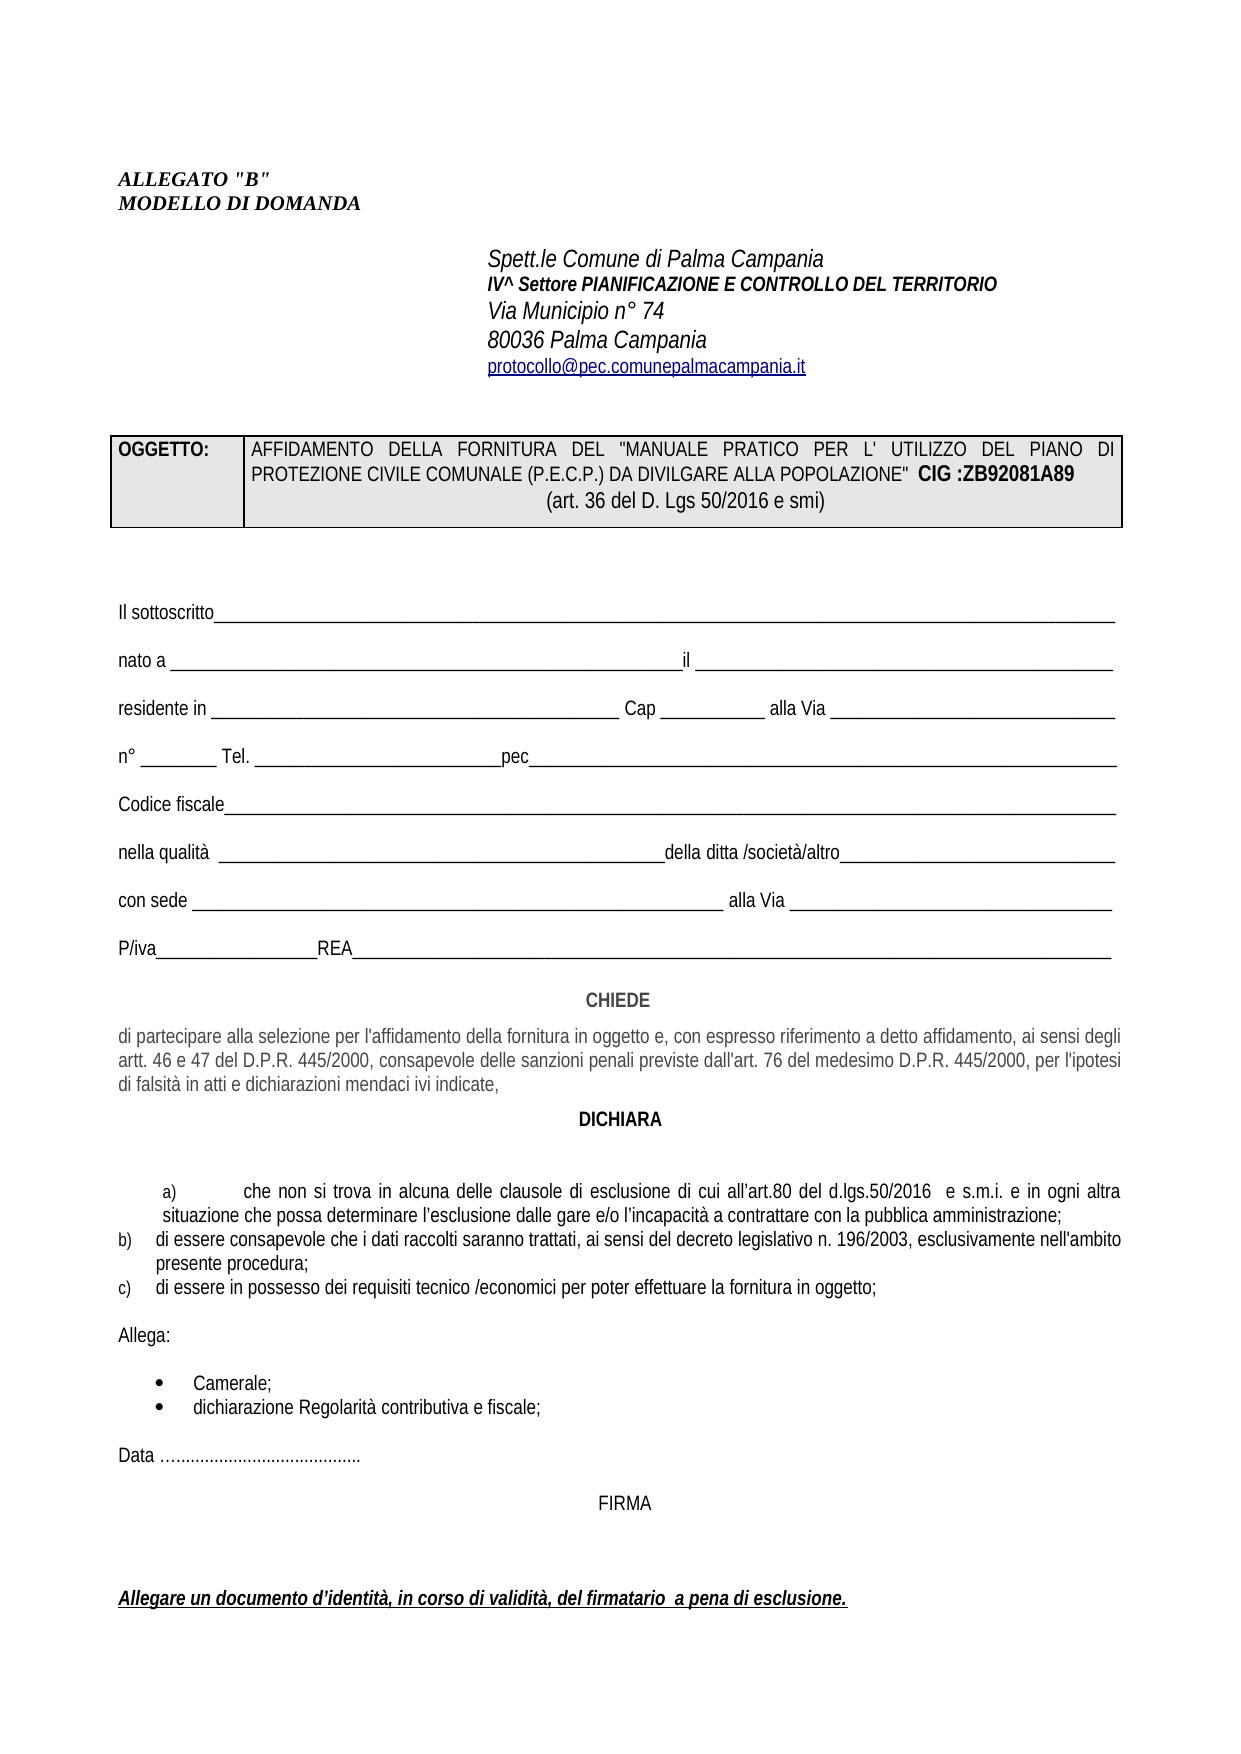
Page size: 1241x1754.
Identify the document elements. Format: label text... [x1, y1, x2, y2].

text con sede ________________________________________________________ alla Via __________________________________ [118, 888, 1122, 912]
text n° ________ Tel. __________________________pec______________________________________________________________ [118, 744, 1122, 768]
text 80036 Palma Campania [487, 325, 1122, 354]
text Codice fiscale______________________________________________________________________________________________ [118, 792, 1122, 816]
text Il sottoscritto_______________________________________________________________________________________________ [118, 600, 1122, 624]
text Via Municipio n° 74 [487, 296, 1122, 325]
list Camerale; [156, 1371, 1122, 1394]
text MODELLO DI DOMANDA [118, 191, 1122, 215]
text ALLEGATO "B" [118, 167, 1122, 191]
list di essere in possesso dei requisiti tecnico /economici per poter effettuare la fornitura in oggetto; [118, 1275, 1122, 1299]
text P/iva_________________REA________________________________________________________________________________ [118, 936, 1122, 960]
text IV^ Settore PIANIFICAZIONE E CONTROLLO DEL TERRITORIO [487, 272, 1122, 296]
text residente in ___________________________________________ Cap ___________ alla Via ______________________________ [118, 696, 1122, 720]
list che non si trova in alcuna delle clausole di esclusione di cui all’art.80 del d.lgs.50/2016 e s.m.i. e in ogni altra situazione che possa determinare l’esclusione dalle gare e/o l’incapacità a contrattare con la pubblica amministrazione; [162, 1179, 1122, 1227]
text Allega: [118, 1323, 1122, 1347]
table_header AFFIDAMENTO DELLA FORNITURA DEL "MANUALE PRATICO PER L' UTILIZZO DEL PIANO DI PROTEZIONE CIVILE COMUNALE (P.E.C.P.) DA DIVILGARE ALLA POPOLAZIONE" CIG :ZB92081A89 (art. 36 del D. Lgs 50/2016 e smi) [245, 437, 1121, 527]
list di essere consapevole che i dati raccolti saranno trattati, ai sensi del decreto legislativo n. 196/2003, esclusivamente nell'ambito presente procedura; [118, 1227, 1122, 1275]
text di partecipare alla selezione per l'affidamento della fornitura in oggetto e, con espresso riferimento a detto affidamento, ai sensi degli artt. 46 e 47 del D.P.R. 445/2000, consapevole delle sanzioni penali previste dall'art. 76 del medesimo D.P.R. 445/2000, per l'ipotesi di falsità in atti e dichiarazioni mendaci ivi indicate, [118, 1024, 1122, 1096]
text DICHIARA [118, 1107, 1122, 1131]
table_header OGGETTO: [112, 437, 243, 527]
text protocollo@pec.comunepalmacampania.it [487, 354, 1122, 378]
text nella qualità _______________________________________________della ditta /società/altro_____________________________ [118, 840, 1122, 864]
text FIRMA [118, 1490, 1122, 1514]
text nato a ______________________________________________________il ____________________________________________ [118, 648, 1122, 672]
text CHIEDE [118, 988, 1122, 1012]
list dichiarazione Regolarità contributiva e fiscale; [156, 1394, 1122, 1418]
text Spett.le Comune di Palma Campania [487, 244, 1122, 272]
text Allegare un documento d’identità, in corso di validità, del firmatario a pena di esclusione. [118, 1586, 1122, 1610]
text Data …....................................... [118, 1442, 1122, 1466]
